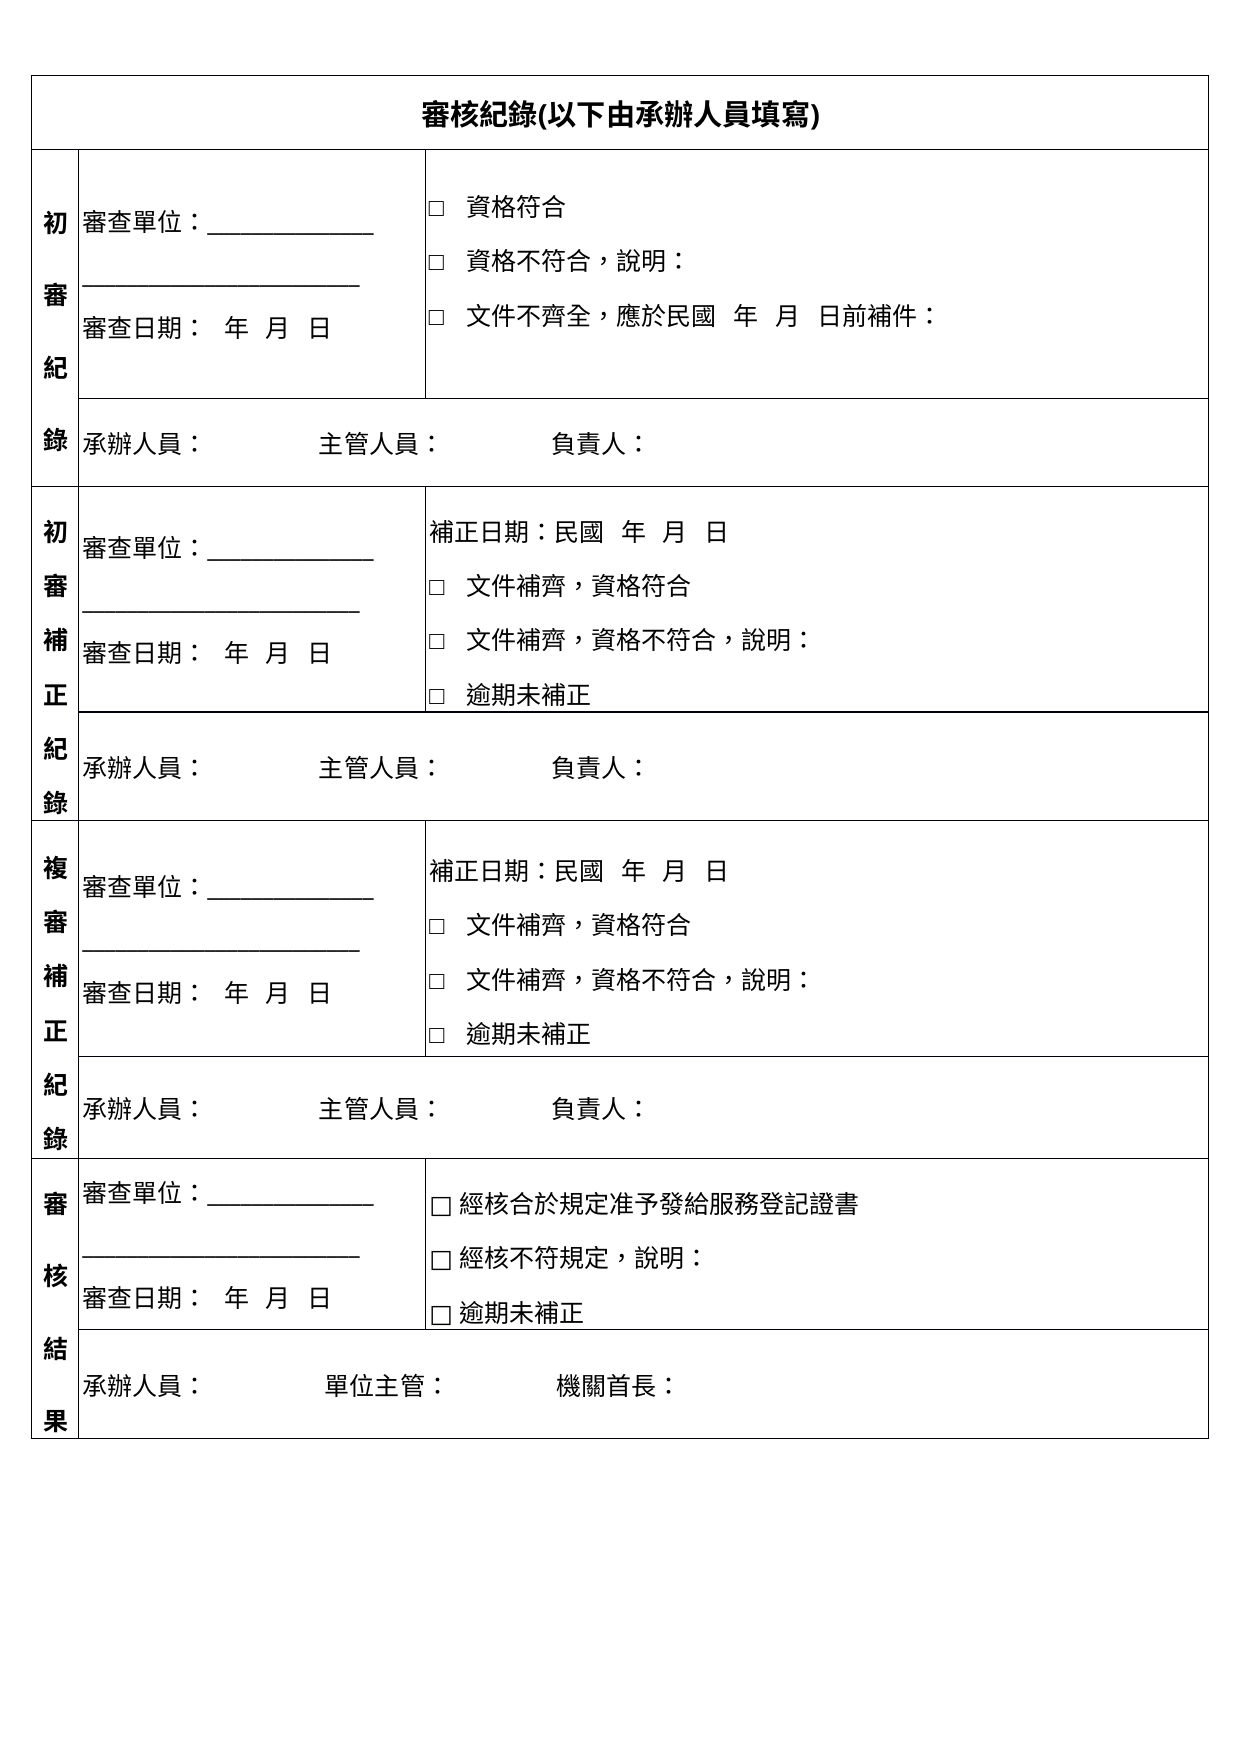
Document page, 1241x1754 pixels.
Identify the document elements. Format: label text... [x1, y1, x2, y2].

table_cell 審查單位：_______________ _________________________ 審查日期： 年 月 日 [79, 821, 425, 1056]
table_cell 承辦人員： 主管人員： 負責人： [79, 713, 1208, 820]
table_cell 補正日期：民國 年 月 日 文件補齊，資格符合 文件補齊，資格不符合，說明： 逾期未補正 [426, 487, 1208, 711]
table_cell 初審紀錄 [32, 150, 78, 486]
table_cell 承辦人員： 主管人員： 負責人： [79, 399, 1208, 486]
table_cell 初審補正紀錄 [32, 487, 78, 820]
table_cell 複審補正紀錄 [32, 821, 78, 1158]
table_cell 承辦人員： 單位主管： 機關首長： [79, 1330, 1208, 1438]
table_cell 審查單位：_______________ _________________________ 審查日期： 年 月 日 [79, 1159, 425, 1329]
table_cell 補正日期：民國 年 月 日 文件補齊，資格符合 文件補齊，資格不符合，說明： 逾期未補正 [426, 821, 1208, 1056]
table_cell 審查單位：_______________ _________________________ 審查日期： 年 月 日 [79, 487, 425, 711]
table_cell □ 經核合於規定准予發給服務登記證書 □ 經核不符規定，說明： □ 逾期未補正 [426, 1159, 1208, 1329]
table_cell 承辦人員： 主管人員： 負責人： [79, 1057, 1208, 1158]
table_cell 審查單位：_______________ _________________________ 審查日期： 年 月 日 [79, 150, 425, 397]
table_header 審核紀錄(以下由承辦人員填寫) [32, 76, 1208, 148]
table_cell 資格符合 資格不符合，說明： 文件不齊全，應於民國 年 月 日前補件： [426, 150, 1208, 397]
table_cell 審核結果 [32, 1159, 78, 1438]
